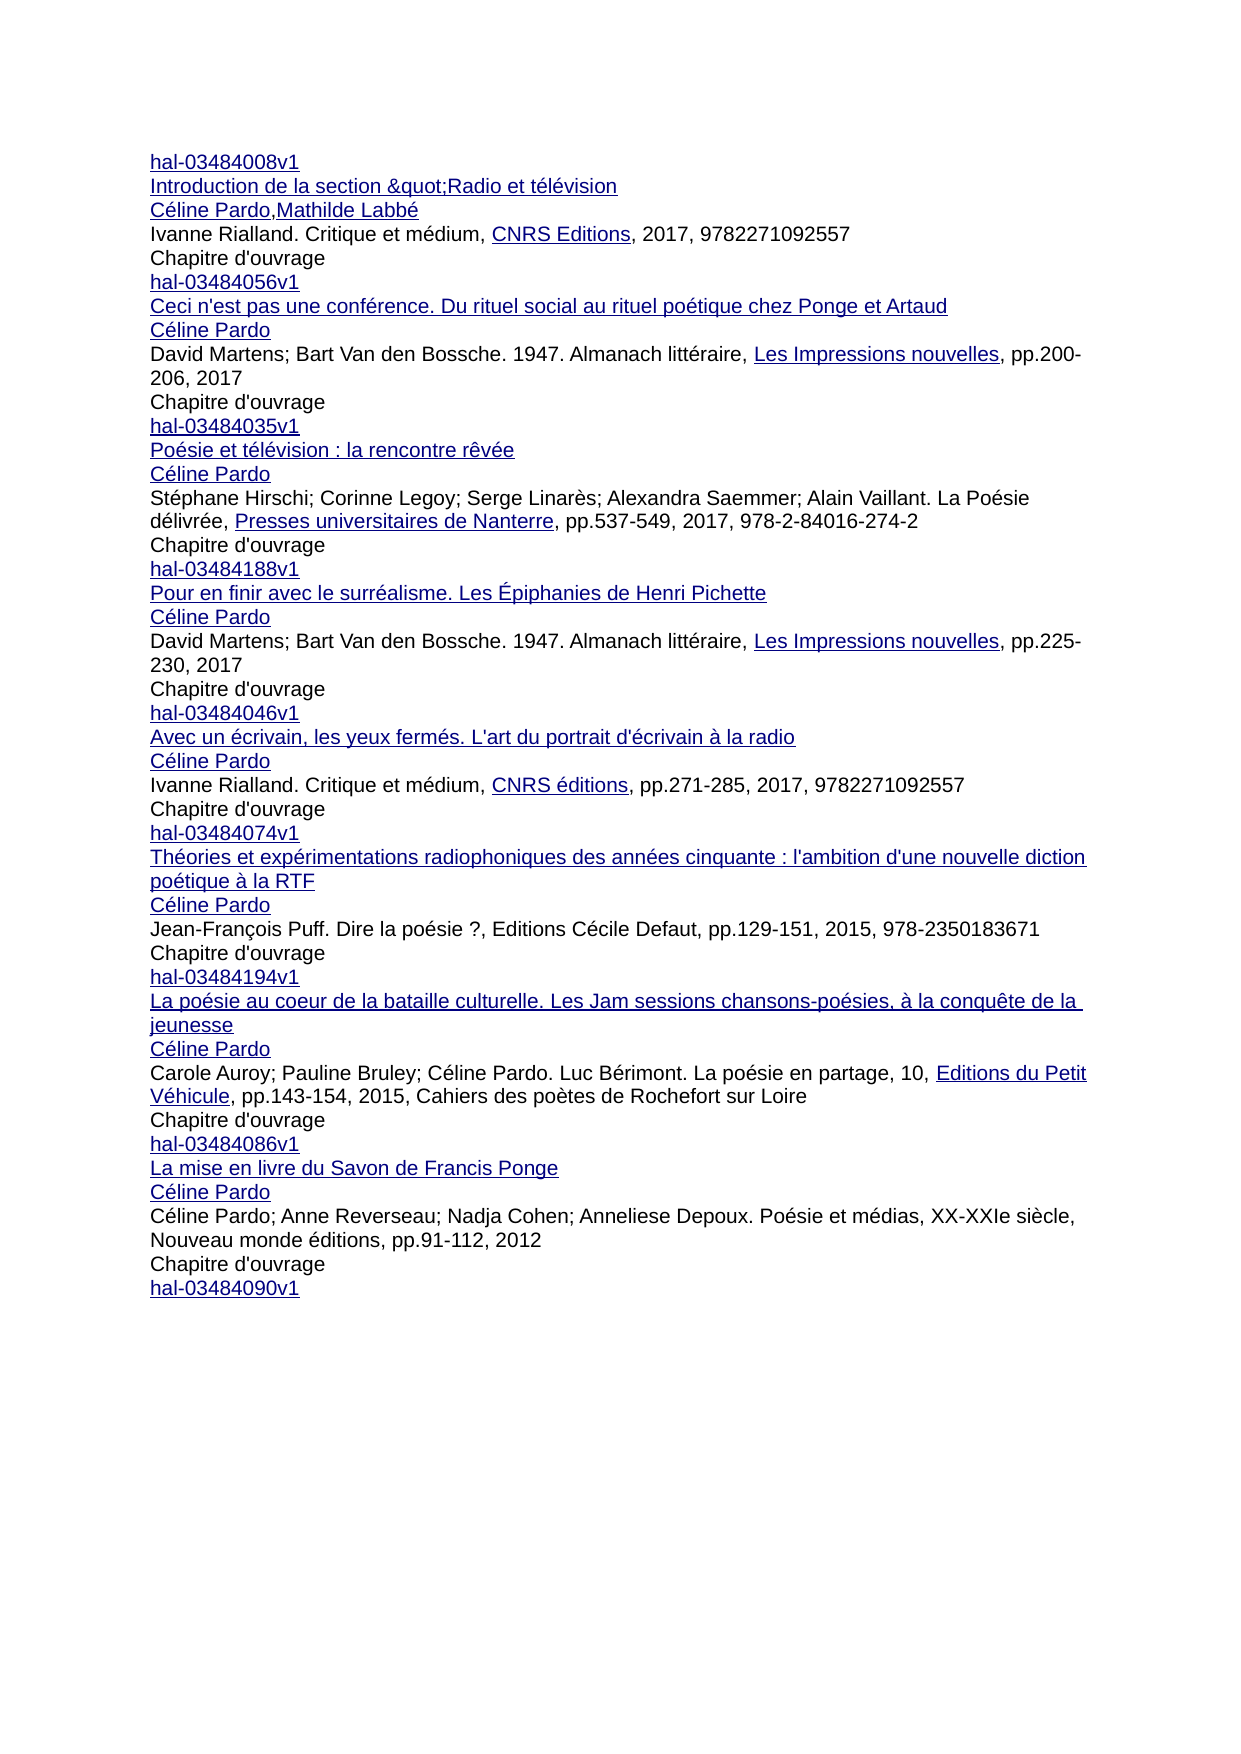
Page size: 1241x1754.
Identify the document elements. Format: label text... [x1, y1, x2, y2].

table_cell Pour en finir avec le surréalisme. Les Épiphanies de Henri Pichette Céline Pardo David Martens; Bart Van den Bossche. 1947. Almanach littéraire, Les Impressions nouvelles, pp.225-230, 2017 Chapitre d'ouvrage hal-03484046v1 [150, 581, 1090, 725]
table_cell Introduction. La voix des poètes Céline Pardo Poésie sur les ondes. La voix des poètes-producteurs à la radio, PUR, pp.9-17, 2018, 9782753558984 Chapitre d'ouvrage hal-03484008v1 [150, 150, 1090, 174]
table_cell Poésie et télévision : la rencontre rêvée Céline Pardo Stéphane Hirschi; Corinne Legoy; Serge Linarès; Alexandra Saemmer; Alain Vaillant. La Poésie délivrée, Presses universitaires de Nanterre, pp.537-549, 2017, 978-2-84016-274-2 Chapitre d'ouvrage hal-03484188v1 [150, 438, 1090, 581]
table_cell La poésie au coeur de la bataille culturelle. Les Jam sessions chansons-poésies, à la conquête de la jeunesse Céline Pardo Carole Auroy; Pauline Bruley; Céline Pardo. Luc Bérimont. La poésie en partage, 10, Editions du Petit Véhicule, pp.143-154, 2015, Cahiers des poètes de Rochefort sur Loire Chapitre d'ouvrage hal-03484086v1 [150, 989, 1090, 1156]
table_cell Avec un écrivain, les yeux fermés. L'art du portrait d'écrivain à la radio Céline Pardo Ivanne Rialland. Critique et médium, CNRS éditions, pp.271-285, 2017, 9782271092557 Chapitre d'ouvrage hal-03484074v1 [150, 725, 1090, 845]
table_cell La mise en livre du Savon de Francis Ponge Céline Pardo Céline Pardo; Anne Reverseau; Nadja Cohen; Anneliese Depoux. Poésie et médias, XX-XXIe siècle, Nouveau monde éditions, pp.91-112, 2012 Chapitre d'ouvrage hal-03484090v1 [150, 1156, 1090, 1300]
table_cell Introduction de la section &quot;Radio et télévision Céline Pardo,Mathilde Labbé Ivanne Rialland. Critique et médium, CNRS Editions, 2017, 9782271092557 Chapitre d'ouvrage hal-03484056v1 [150, 174, 1090, 294]
table_cell Ceci n'est pas une conférence. Du rituel social au rituel poétique chez Ponge et Artaud Céline Pardo David Martens; Bart Van den Bossche. 1947. Almanach littéraire, Les Impressions nouvelles, pp.200-206, 2017 Chapitre d'ouvrage hal-03484035v1 [150, 294, 1090, 437]
table_cell Théories et expérimentations radiophoniques des années cinquante : l'ambition d'une nouvelle diction poétique à la RTF Céline Pardo Jean-François Puff. Dire la poésie ?, Editions Cécile Defaut, pp.129-151, 2015, 978-2350183671 Chapitre d'ouvrage hal-03484194v1 [150, 845, 1090, 988]
